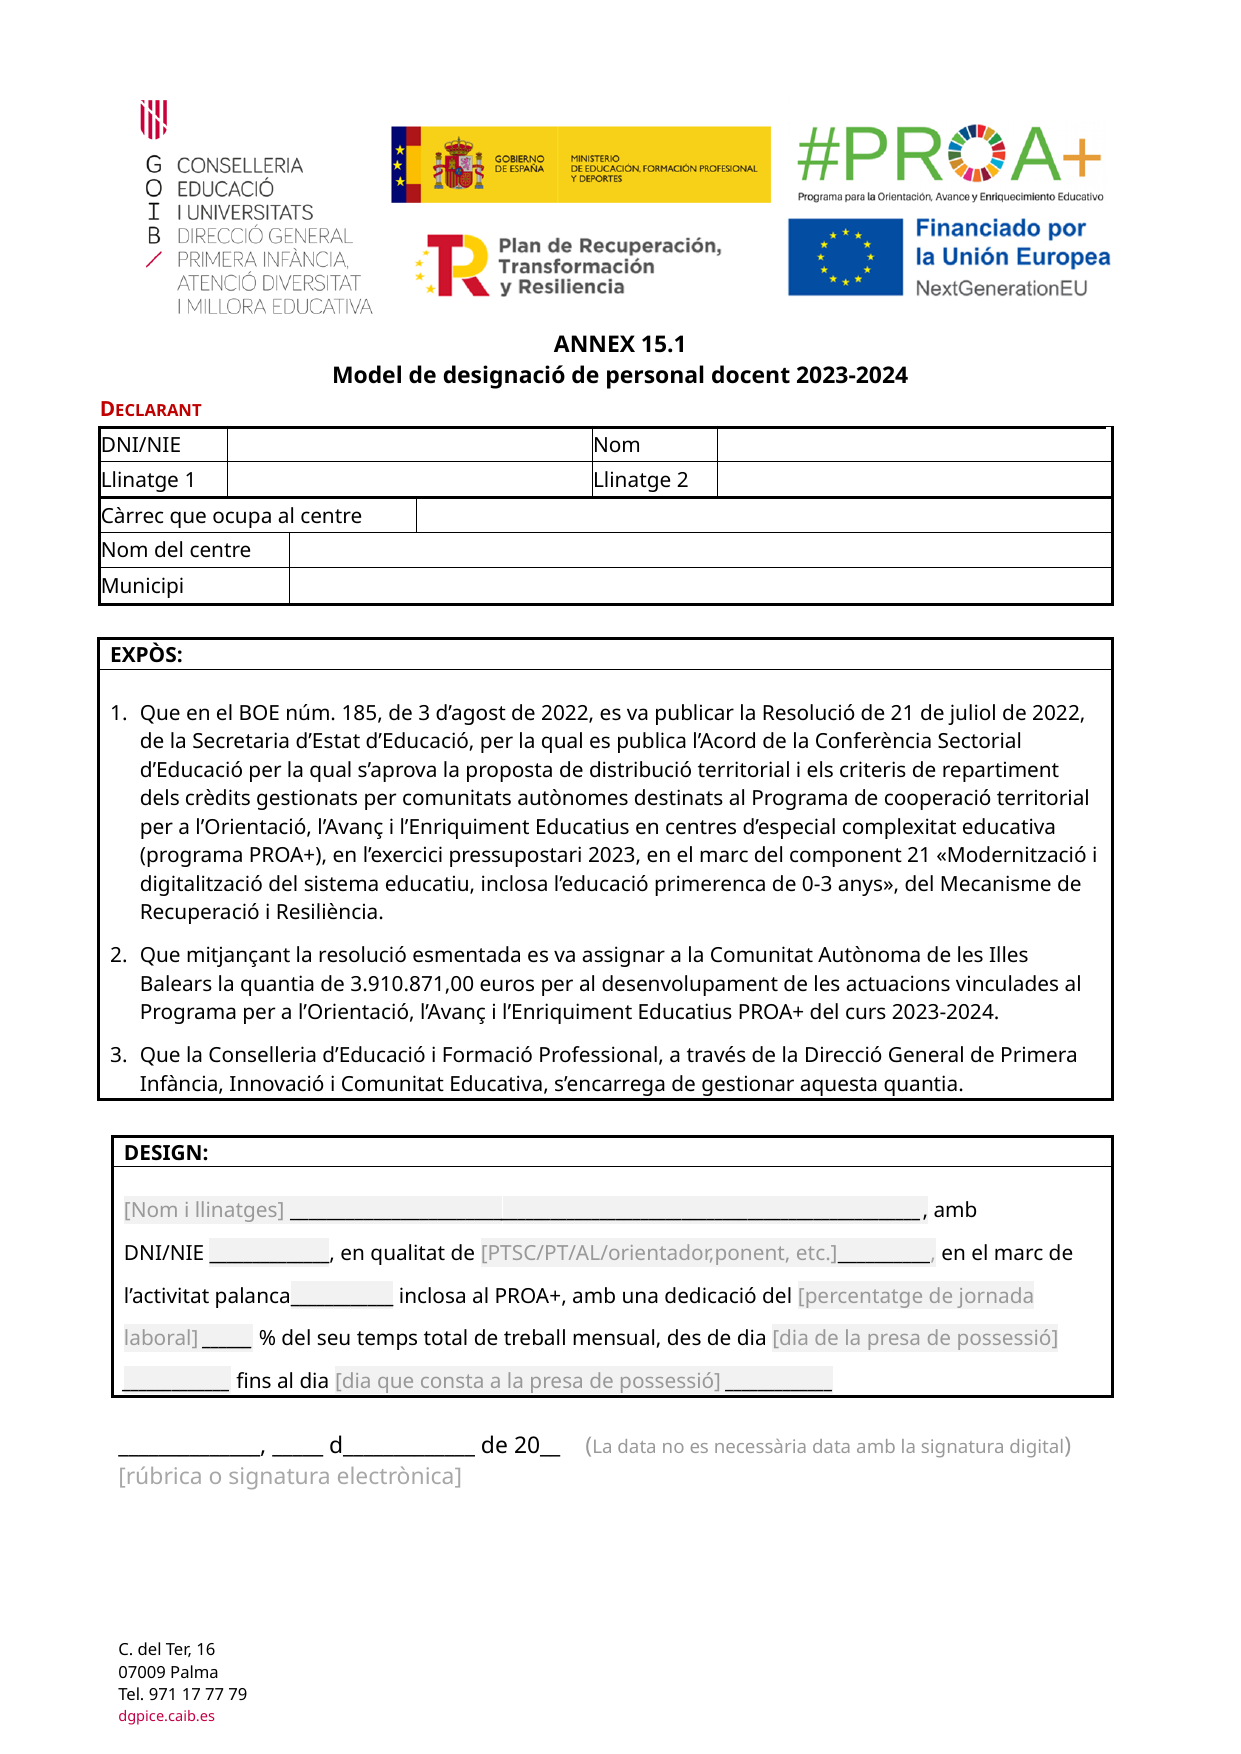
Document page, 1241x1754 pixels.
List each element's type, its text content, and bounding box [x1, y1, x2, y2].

picture [118, 75, 1122, 328]
table_cell Llinatge 1 [101, 462, 227, 496]
table_cell [290, 533, 1111, 567]
table_header EXPÒS: [100, 640, 1111, 669]
table_cell [Nom i llinatges] __________________________________________________________________________, amb DNI/NIE ______________, en qualitat de [PTSC/PT/AL/orientador,ponent, etc.]__________, en el marc de l’activitat palanca____________ inclosa al PROA+, amb una dedicació del [percentatge de jornada laboral] ______ % del seu temps total de treball mensual, des de dia [dia de la presa de possessió] _____________ fins al dia [dia que consta a la presa de possessió] _____________ [114, 1167, 1111, 1394]
table_cell [718, 427, 1111, 461]
table_header DESIGN: [114, 1138, 1111, 1166]
text ANNEX 15.1 [118, 328, 1122, 359]
text Model de designació de personal docent 2023-2024 [118, 359, 1122, 390]
table_cell DNI/NIE [101, 429, 227, 461]
table_header [1106, 390, 1112, 426]
table_cell [417, 499, 1111, 532]
table_header Declarant [100, 390, 1106, 426]
table_cell [228, 462, 592, 496]
table_cell Municipi [101, 568, 289, 603]
table_cell [718, 462, 1111, 496]
table_cell [228, 429, 592, 461]
table_cell [290, 568, 1111, 603]
text ______________, _____ d_____________ de 20__ (La data no es necessària data amb la signatura digital) [118, 1429, 1122, 1460]
table_cell Nom del centre [101, 533, 289, 567]
table_cell Nom [593, 429, 717, 461]
table_cell Llinatge 2 [593, 462, 717, 496]
table_cell Càrrec que ocupa al centre [101, 499, 416, 532]
text [rúbrica o signatura electrònica] [118, 1460, 1122, 1491]
table_cell Que en el BOE núm. 185, de 3 d’agost de 2022, es va publicar la Resolució de 21 de juliol de 2022, de la Secretaria d’Estat d’Educació, per la qual es publica l’Acord de la Conferència Sectorial d’Educació per la qual s’aprova la proposta de distribució territorial i els criteris de repartiment dels crèdits gestionats per comunitats autònomes destinats al Programa de cooperació territorial per a l’Orientació, l’Avanç i l’Enriquiment Educatius en centres d’especial complexitat educativa (programa PROA+), en l’exercici pressupostari 2023, en el marc del component 21 «Modernització i digitalització del sistema educatiu, inclosa l’educació primerenca de 0-3 anys», del Mecanisme de Recuperació i Resiliència. Que mitjançant la resolució esmentada es va assignar a la Comunitat Autònoma de les Illes Balears la quantia de 3.910.871,00 euros per al desenvolupament de les actuacions vinculades al Programa per a l’Orientació, l’Avanç i l’Enriquiment Educatius PROA+ del curs 2023-2024. Que la Conselleria d’Educació i Formació Professional, a través de la Direcció General de Primera Infància, Innovació i Comunitat Educativa, s’encarrega de gestionar aquesta quantia. [100, 670, 1111, 1097]
